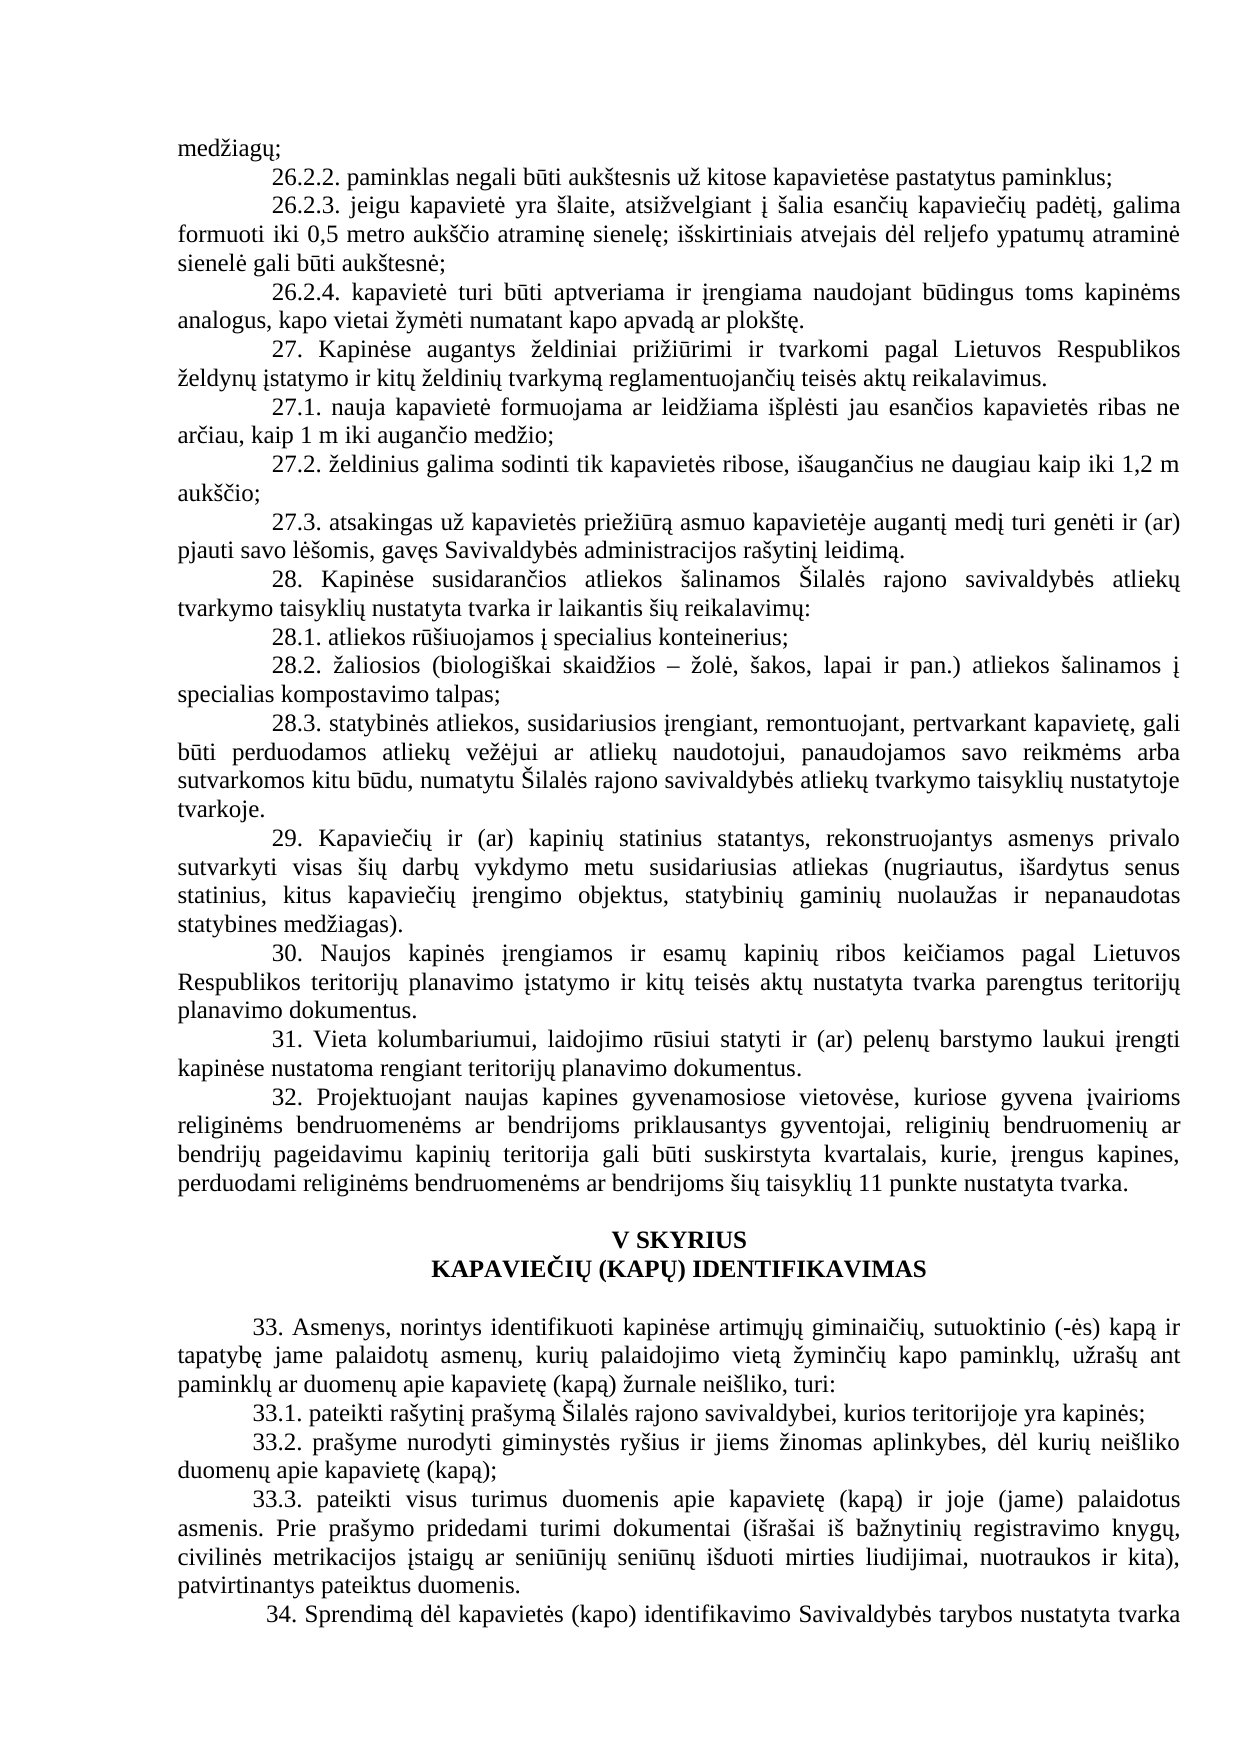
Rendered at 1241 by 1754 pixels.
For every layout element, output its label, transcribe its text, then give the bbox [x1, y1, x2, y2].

text V SKYRIUS [177, 1225, 1181, 1254]
text 32. Projektuojant naujas kapines gyvenamosiose vietovėse, kuriose gyvena įvairioms religinėms bendruomenėms ar bendrijoms priklausantys gyventojai, religinių bendruomenių ar bendrijų pageidavimu kapinių teritorija gali būti suskirstyta kvartalais, kurie, įrengus kapines, perduodami religinėms bendruomenėms ar bendrijoms šių taisyklių 11 punkte nustatyta tvarka. [177, 1082, 1181, 1197]
text 27. Kapinėse augantys želdiniai prižiūrimi ir tvarkomi pagal Lietuvos Respublikos želdynų įstatymo ir kitų želdinių tvarkymą reglamentuojančių teisės aktų reikalavimus. [177, 334, 1181, 392]
text 27.2. želdinius galima sodinti tik kapavietės ribose, išaugančius ne daugiau kaip iki 1,2 m aukščio; [177, 449, 1181, 507]
text 26.2.4. kapavietė turi būti aptveriama ir įrengiama naudojant būdingus toms kapinėms analogus, kapo vietai žymėti numatant kapo apvadą ar plokštę. [177, 277, 1181, 334]
text 29. Kapaviečių ir (ar) kapinių statinius statantys, rekonstruojantys asmenys privalo sutvarkyti visas šių darbų vykdymo metu susidariusias atliekas (nugriautus, išardytus senus statinius, kitus kapaviečių įrengimo objektus, statybinių gaminių nuolaužas ir nepanaudotas statybines medžiagas). [177, 823, 1181, 938]
text 34. Sprendimą dėl kapavietės (kapo) identifikavimo Savivaldybės tarybos nustatyta tvarka [177, 1599, 1181, 1628]
text medžiagų; [177, 133, 1181, 162]
text 27.1. nauja kapavietė formuojama ar leidžiama išplėsti jau esančios kapavietės ribas ne arčiau, kaip 1 m iki augančio medžio; [177, 392, 1181, 449]
text 33.3. pateikti visus turimus duomenis apie kapavietę (kapą) ir joje (jame) palaidotus asmenis. Prie prašymo pridedami turimi dokumentai (išrašai iš bažnytinių registravimo knygų, civilinės metrikacijos įstaigų ar seniūnijų seniūnų išduoti mirties liudijimai, nuotraukos ir kita), patvirtinantys pateiktus duomenis. [177, 1484, 1181, 1599]
text 26.2.2. paminklas negali būti aukštesnis už kitose kapavietėse pastatytus paminklus; [177, 162, 1181, 190]
text 28. Kapinėse susidarančios atliekos šalinamos Šilalės rajono savivaldybės atliekų tvarkymo taisyklių nustatyta tvarka ir laikantis šių reikalavimų: [177, 564, 1181, 622]
text 28.1. atliekos rūšiuojamos į specialius konteinerius; [177, 622, 1181, 650]
text 28.2. žaliosios (biologiškai skaidžios – žolė, šakos, lapai ir pan.) atliekos šalinamos į specialias kompostavimo talpas; [177, 650, 1181, 708]
text KAPAVIEČIŲ (KAPŲ) IDENTIFIKAVIMAS [177, 1254, 1181, 1283]
text 28.3. statybinės atliekos, susidariusios įrengiant, remontuojant, pertvarkant kapavietę, gali būti perduodamos atliekų vežėjui ar atliekų naudotojui, panaudojamos savo reikmėms arba sutvarkomos kitu būdu, numatytu Šilalės rajono savivaldybės atliekų tvarkymo taisyklių nustatytoje tvarkoje. [177, 708, 1181, 823]
text 26.2.3. jeigu kapavietė yra šlaite, atsižvelgiant į šalia esančių kapaviečių padėtį, galima formuoti iki 0,5 metro aukščio atraminę sienelę; išskirtiniais atvejais dėl reljefo ypatumų atraminė sienelė gali būti aukštesnė; [177, 190, 1181, 277]
text 27.3. atsakingas už kapavietės priežiūrą asmuo kapavietėje augantį medį turi genėti ir (ar) pjauti savo lėšomis, gavęs Savivaldybės administracijos rašytinį leidimą. [177, 507, 1181, 564]
text 33.2. prašyme nurodyti giminystės ryšius ir jiems žinomas aplinkybes, dėl kurių neišliko duomenų apie kapavietę (kapą); [177, 1427, 1181, 1484]
text 33.1. pateikti rašytinį prašymą Šilalės rajono savivaldybei, kurios teritorijoje yra kapinės; [177, 1398, 1181, 1427]
text 30. Naujos kapinės įrengiamos ir esamų kapinių ribos keičiamos pagal Lietuvos Respublikos teritorijų planavimo įstatymo ir kitų teisės aktų nustatyta tvarka parengtus teritorijų planavimo dokumentus. [177, 938, 1181, 1024]
text 31. Vieta kolumbariumui, laidojimo rūsiui statyti ir (ar) pelenų barstymo laukui įrengti kapinėse nustatoma rengiant teritorijų planavimo dokumentus. [177, 1024, 1181, 1082]
text 33. Asmenys, norintys identifikuoti kapinėse artimųjų giminaičių, sutuoktinio (-ės) kapą ir tapatybę jame palaidotų asmenų, kurių palaidojimo vietą žyminčių kapo paminklų, užrašų ant paminklų ar duomenų apie kapavietę (kapą) žurnale neišliko, turi: [177, 1312, 1181, 1398]
